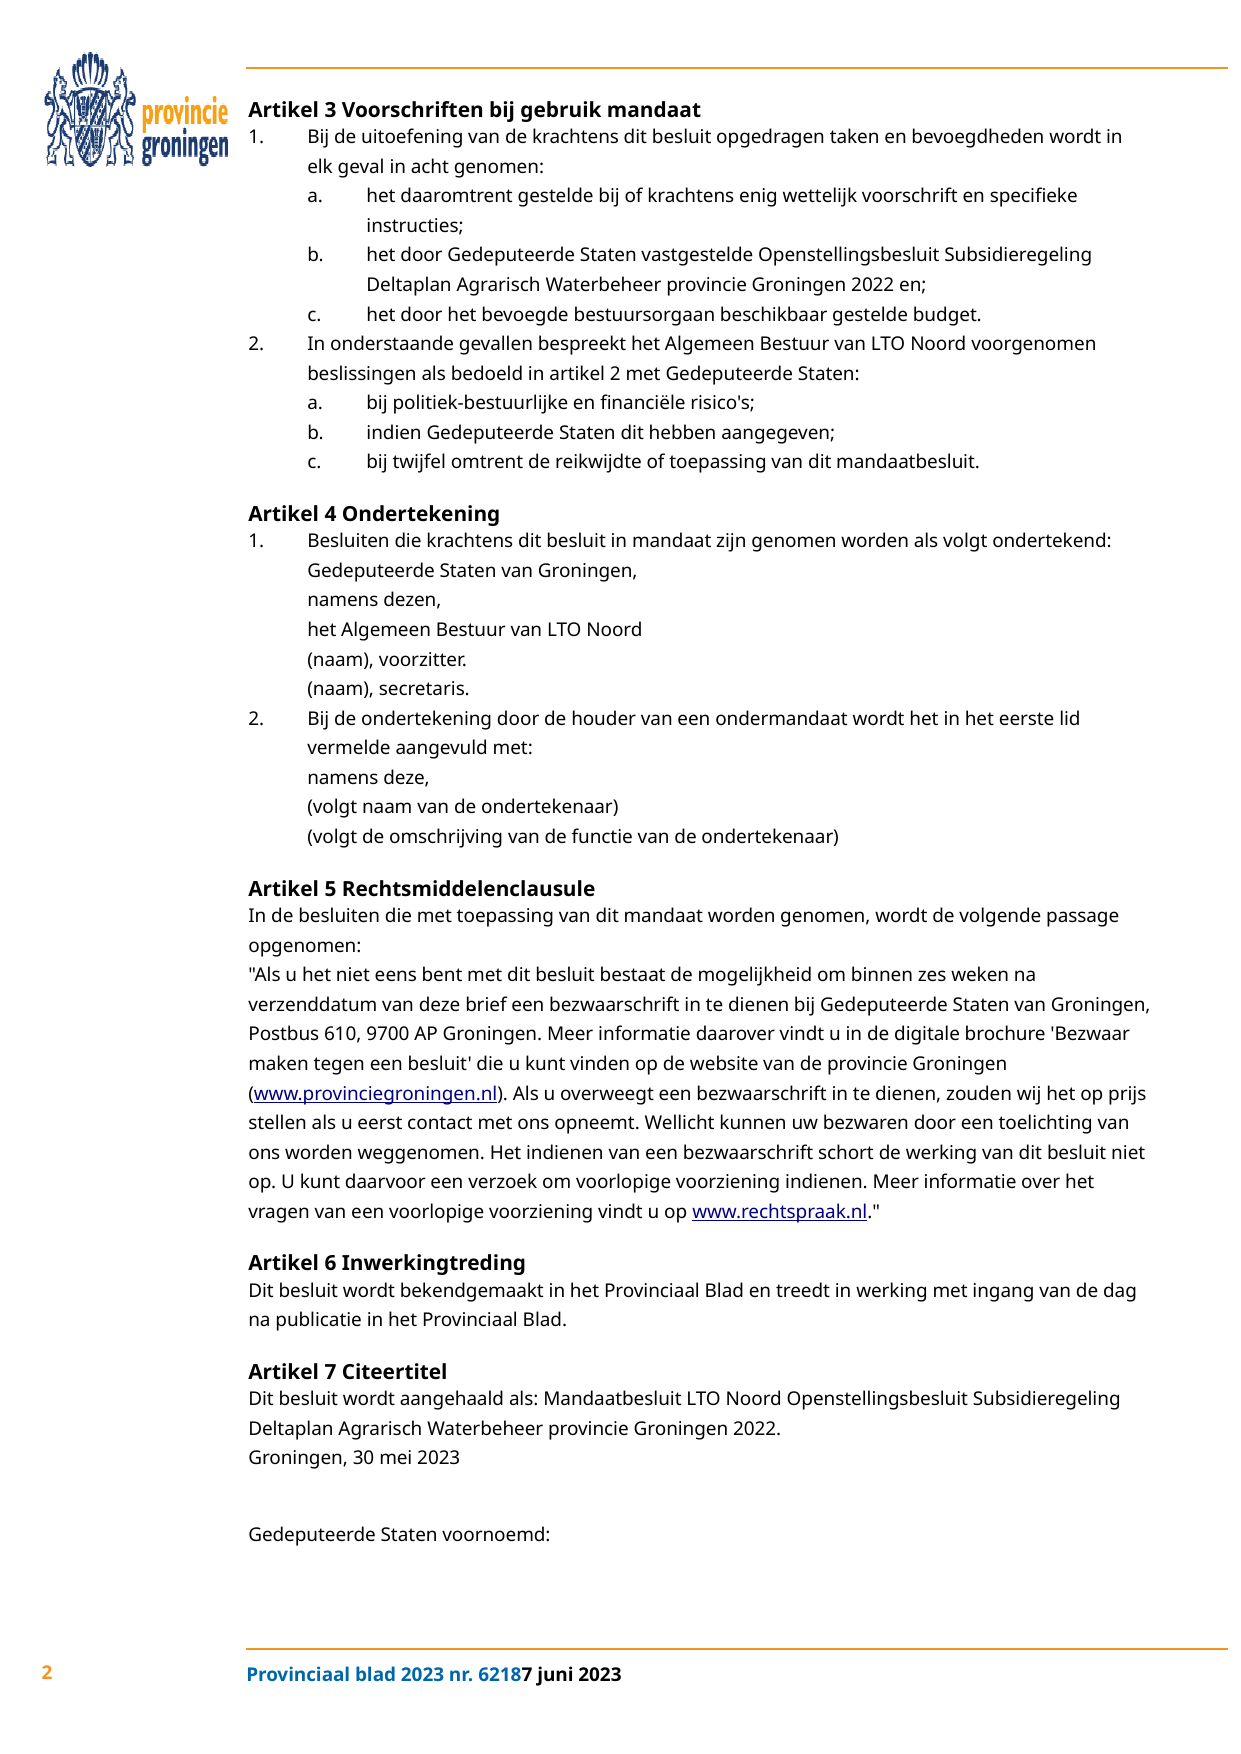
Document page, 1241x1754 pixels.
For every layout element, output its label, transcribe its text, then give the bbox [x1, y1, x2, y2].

list Gedeputeerde Staten van Groningen, [248, 557, 1152, 583]
list het daaromtrent gestelde bij of krachtens enig wettelijk voorschrift en specifieke instructies; [307, 182, 1152, 238]
text Dit besluit wordt aangehaald als: Mandaatbesluit LTO Noord Openstellingsbesluit Subsidieregeling Deltaplan Agrarisch Waterbeheer provincie Groningen 2022. [248, 1385, 1152, 1441]
text Artikel 7 Citeertitel [248, 1357, 1152, 1385]
list Bij de ondertekening door de houder van een ondermandaat wordt het in het eerste lid vermelde aangevuld met: [248, 705, 1152, 760]
text Groningen, 30 mei 2023 [248, 1444, 1152, 1470]
list het Algemeen Bestuur van LTO Noord [248, 616, 1152, 642]
list (volgt de omschrijving van de functie van de ondertekenaar) [248, 823, 1152, 849]
text Artikel 5 Rechtsmiddelenclausule [248, 874, 1152, 902]
text Artikel 6 Inwerkingtreding [248, 1248, 1152, 1277]
list Besluiten die krachtens dit besluit in mandaat zijn genomen worden als volgt ondertekend: [248, 527, 1152, 553]
text Dit besluit wordt bekendgemaakt in het Provinciaal Blad en treedt in werking met ingang van de dag na publicatie in het Provinciaal Blad. [248, 1277, 1152, 1332]
picture [41, 47, 231, 172]
list indien Gedeputeerde Staten dit hebben aangegeven; [307, 419, 1152, 445]
text In de besluiten die met toepassing van dit mandaat worden genomen, wordt de volgende passage opgenomen: [248, 902, 1152, 957]
text Artikel 3 Voorschriften bij gebruik mandaat [248, 95, 1152, 123]
list In onderstaande gevallen bespreekt het Algemeen Bestuur van LTO Noord voorgenomen beslissingen als bedoeld in artikel 2 met Gedeputeerde Staten: [248, 330, 1152, 386]
text Gedeputeerde Staten voornoemd: [248, 1522, 1152, 1547]
list het door Gedeputeerde Staten vastgestelde Openstellingsbesluit Subsidieregeling Deltaplan Agrarisch Waterbeheer provincie Groningen 2022 en; [307, 242, 1152, 297]
list (naam), voorzitter. [248, 646, 1152, 672]
list (naam), secretaris. [248, 675, 1152, 701]
list Bij de uitoefening van de krachtens dit besluit opgedragen taken en bevoegdheden wordt in elk geval in acht genomen: [248, 123, 1152, 178]
list namens dezen, [248, 587, 1152, 612]
list bij politiek-bestuurlijke en financiële risico's; [307, 389, 1152, 415]
text Artikel 4 Ondertekening [248, 499, 1152, 527]
list namens deze, [248, 764, 1152, 790]
list bij twijfel omtrent de reikwijdte of toepassing van dit mandaatbesluit. [307, 449, 1152, 474]
list het door het bevoegde bestuursorgaan beschikbaar gestelde budget. [307, 301, 1152, 326]
text "Als u het niet eens bent met dit besluit bestaat de mogelijkheid om binnen zes weken na verzenddatum van deze brief een bezwaarschrift in te dienen bij Gedeputeerde Staten van Groningen, Postbus 610, 9700 AP Groningen. Meer informatie daarover vindt u in de digitale brochure 'Bezwaar maken tegen een besluit' die u kunt vinden op de website van de provincie Groningen (www.provinciegroningen.nl). Als u overweegt een bezwaarschrift in te dienen, zouden wij het op prijs stellen als u eerst contact met ons opneemt. Wellicht kunnen uw bezwaren door een toelichting van ons worden weggenomen. Het indienen van een bezwaarschrift schort de werking van dit besluit niet op. U kunt daarvoor een verzoek om voorlopige voorziening indienen. Meer informatie over het vragen van een voorlopige voorziening vindt u op www.rechtspraak.nl." [248, 961, 1152, 1224]
list (volgt naam van de ondertekenaar) [248, 794, 1152, 819]
